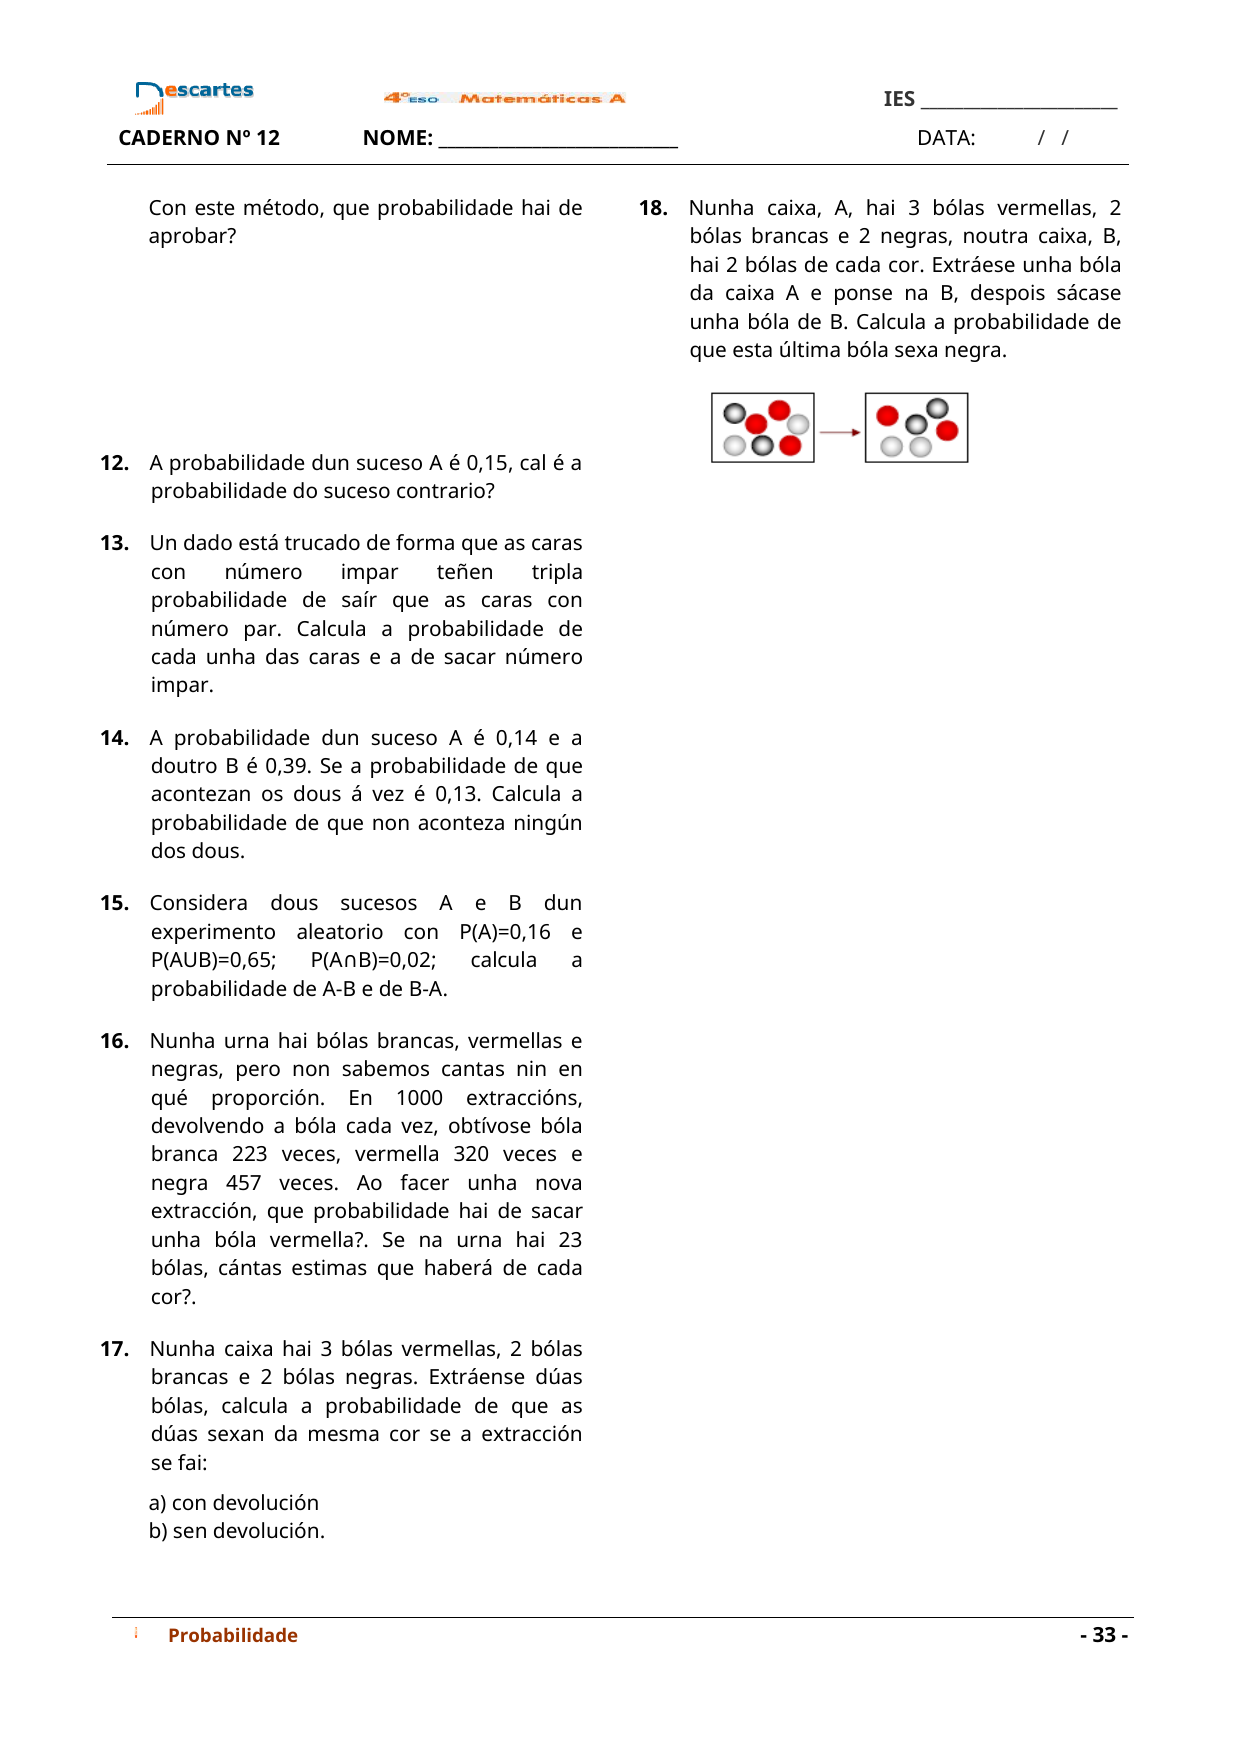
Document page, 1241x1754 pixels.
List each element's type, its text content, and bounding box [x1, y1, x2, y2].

picture [703, 385, 977, 472]
text Con este método, que probabilidade hai de aprobar? [148, 193, 583, 250]
list A probabilidade dun suceso A é 0,14 e a doutro B é 0,39. Se a probabilidade de que acontezan os dous á vez é 0,13. Calcula a probabilidade de que non aconteza ningún dos dous. [129, 723, 583, 865]
list A probabilidade dun suceso A é 0,15, cal é a probabilidade do suceso contrario? [129, 448, 583, 505]
picture [134, 1626, 138, 1638]
list Considera dous sucesos A e B dun experimento aleatorio con P(A)=0,16 e P(AUB)=0,65; P(A∩B)=0,02; calcula a probabilidade de A-B e de B-A. [129, 888, 583, 1002]
text b) sen devolución. [148, 1516, 583, 1545]
picture [384, 92, 627, 105]
text a) con devolución [148, 1488, 583, 1516]
list Nunha caixa hai 3 bólas vermellas, 2 bólas brancas e 2 bólas negras. Extráense dúas bólas, calcula a probabilidade de que as dúas sexan da mesma cor se a extracción se fai: [129, 1334, 583, 1476]
picture [134, 82, 257, 115]
list Un dado está trucado de forma que as caras con número impar teñen tripla probabilidade de saír que as caras con número par. Calcula a probabilidade de cada unha das caras e a de sacar número impar. [129, 528, 583, 699]
list Nunha urna hai bólas brancas, vermellas e negras, pero non sabemos cantas nin en qué proporción. En 1000 extraccións, devolvendo a bóla cada vez, obtívose bóla branca 223 veces, vermella 320 veces e negra 457 veces. Ao facer unha nova extracción, que probabilidade hai de sacar unha bóla vermella?. Se na urna hai 23 bólas, cántas estimas que haberá de cada cor?. [129, 1026, 583, 1310]
list Nunha caixa, A, hai 3 bólas vermellas, 2 bólas brancas e 2 negras, noutra caixa, B, hai 2 bólas de cada cor. Extráese unha bóla da caixa A e ponse na B, despois sácase unha bóla de B. Calcula a probabilidade de que esta última bóla sexa negra. [668, 193, 1122, 364]
